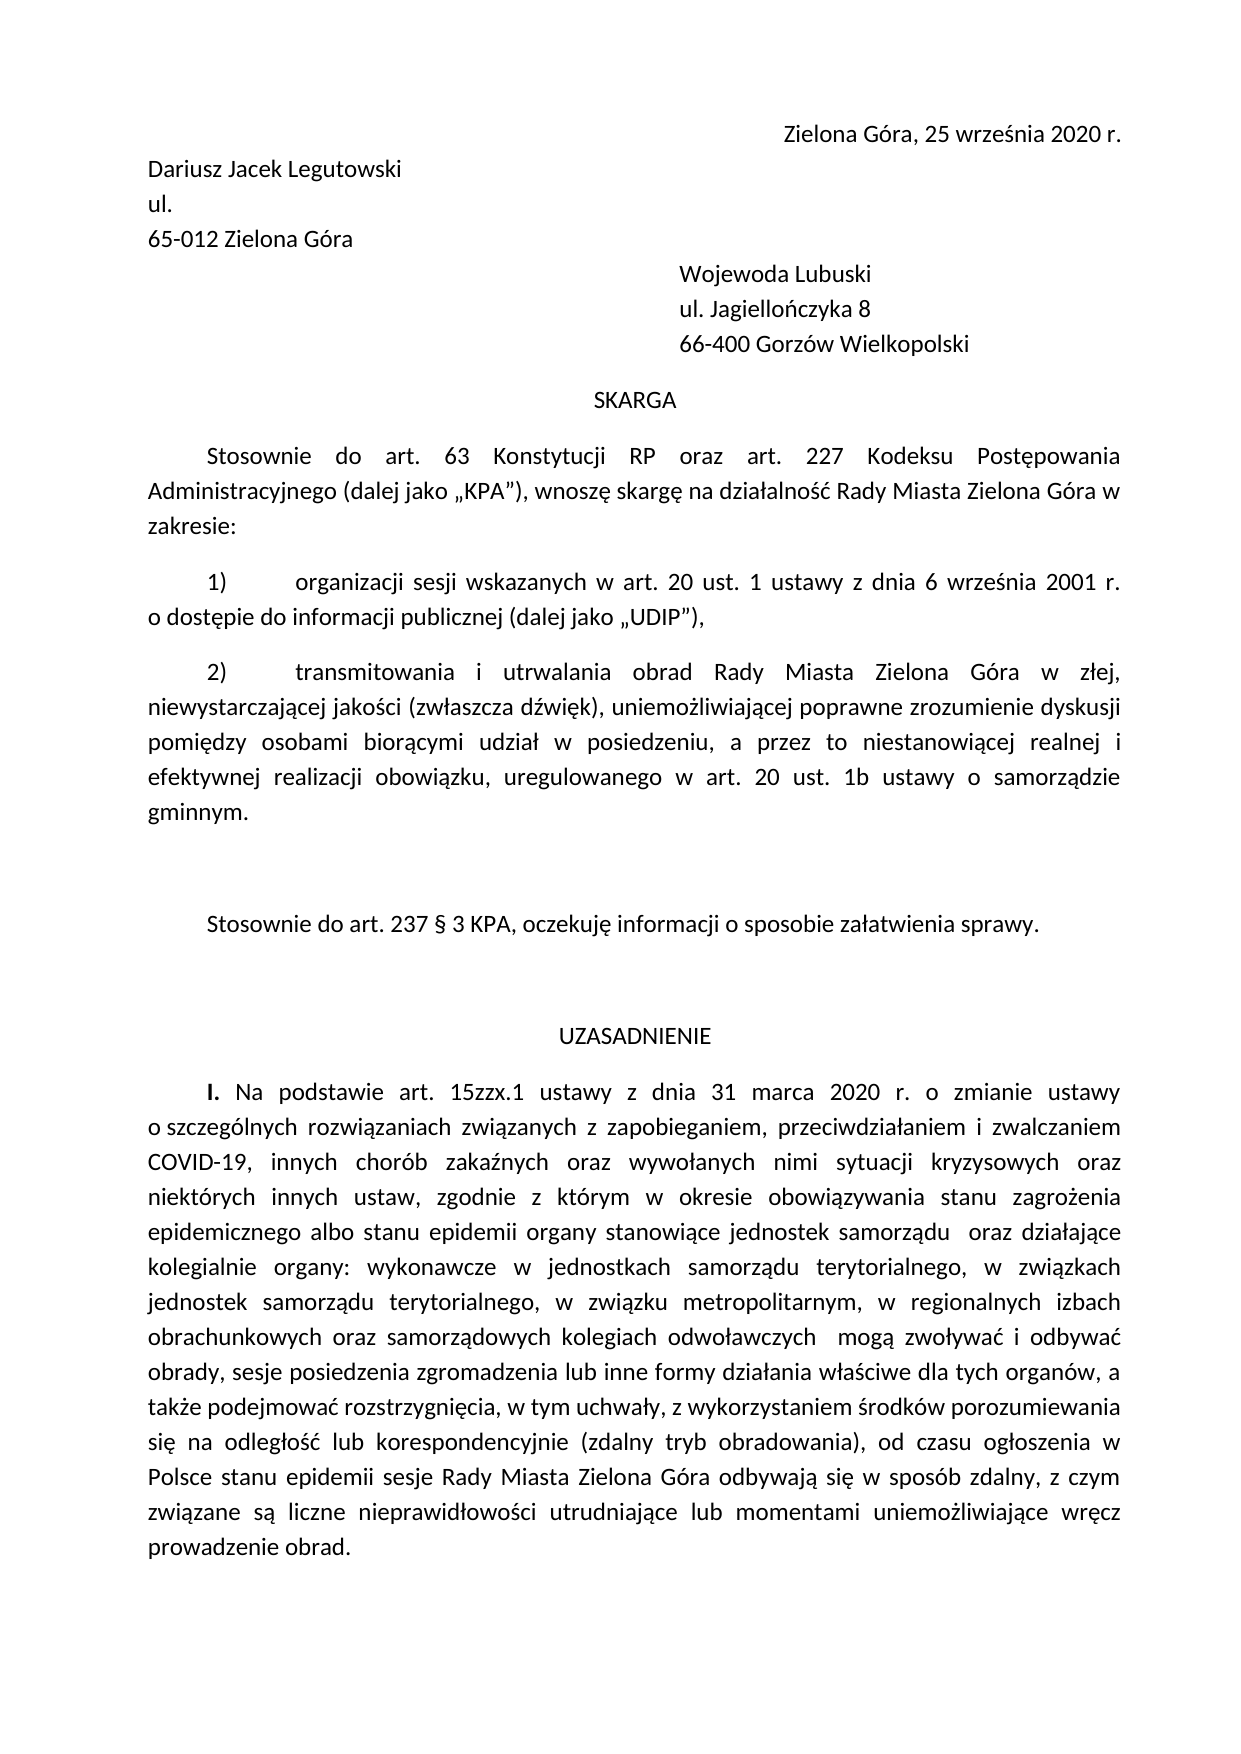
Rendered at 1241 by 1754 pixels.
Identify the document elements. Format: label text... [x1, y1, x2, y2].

text Zielona Góra, 25 września 2020 r. [148, 118, 1122, 149]
list transmitowania i utrwalania obrad Rady Miasta Zielona Góra w złej, niewystarczającej jakości (zwłaszcza dźwięk), uniemożliwiającej poprawne zrozumienie dyskusji pomiędzy osobami biorącymi udział w posiedzeniu, a przez to niestanowiącej realnej i efektywnej realizacji obowiązku, uregulowanego w art. 20 ust. 1b ustawy o samorządzie gminnym. [148, 656, 1122, 827]
text 65-012 Zielona Góra [148, 223, 1122, 254]
text 66-400 Gorzów Wielkopolski [679, 328, 1122, 359]
text Wojewoda Lubuski [679, 258, 1122, 289]
list UZASADNIENIE [148, 1020, 1122, 1050]
text SKARGA [148, 384, 1122, 414]
text ul. Jagiellończyka 8 [679, 293, 1122, 324]
list organizacji sesji wskazanych w art. 20 ust. 1 ustawy z dnia 6 września 2001 r. o dostępie do informacji publicznej (dalej jako „UDIP”), [148, 566, 1122, 631]
text Stosownie do art. 63 Konstytucji RP oraz art. 227 Kodeksu Postępowania Administracyjnego (dalej jako „KPA”), wnoszę skargę na działalność Rady Miasta Zielona Góra w zakresie: [148, 440, 1122, 540]
text Dariusz Jacek Legutowski [148, 153, 1122, 184]
list I. Na podstawie art. 15zzx.1 ustawy z dnia 31 marca 2020 r. o zmianie ustawy o szczególnych rozwiązaniach związanych z zapobieganiem, przeciwdziałaniem i zwalczaniem COVID-19, innych chorób zakaźnych oraz wywołanych nimi sytuacji kryzysowych oraz niektórych innych ustaw, zgodnie z którym w okresie obowiązywania stanu zagrożenia epidemicznego albo stanu epidemii organy stanowiące jednostek samorządu oraz działające kolegialnie organy: wykonawcze w jednostkach samorządu terytorialnego, w związkach jednostek samorządu terytorialnego, w związku metropolitarnym, w regionalnych izbach obrachunkowych oraz samorządowych kolegiach odwoławczych mogą zwoływać i odbywać obrady, sesje posiedzenia zgromadzenia lub inne formy działania właściwe dla tych organów, a także podejmować rozstrzygnięcia, w tym uchwały, z wykorzystaniem środków porozumiewania się na odległość lub korespondencyjnie (zdalny tryb obradowania), od czasu ogłoszenia w Polsce stanu epidemii sesje Rady Miasta Zielona Góra odbywają się w sposób zdalny, z czym związane są liczne nieprawidłowości utrudniające lub momentami uniemożliwiające wręcz prowadzenie obrad. [148, 1076, 1122, 1561]
list Stosownie do art. 237 § 3 KPA, oczekuję informacji o sposobie załatwienia sprawy. [148, 908, 1122, 939]
text ul. [148, 188, 1122, 219]
